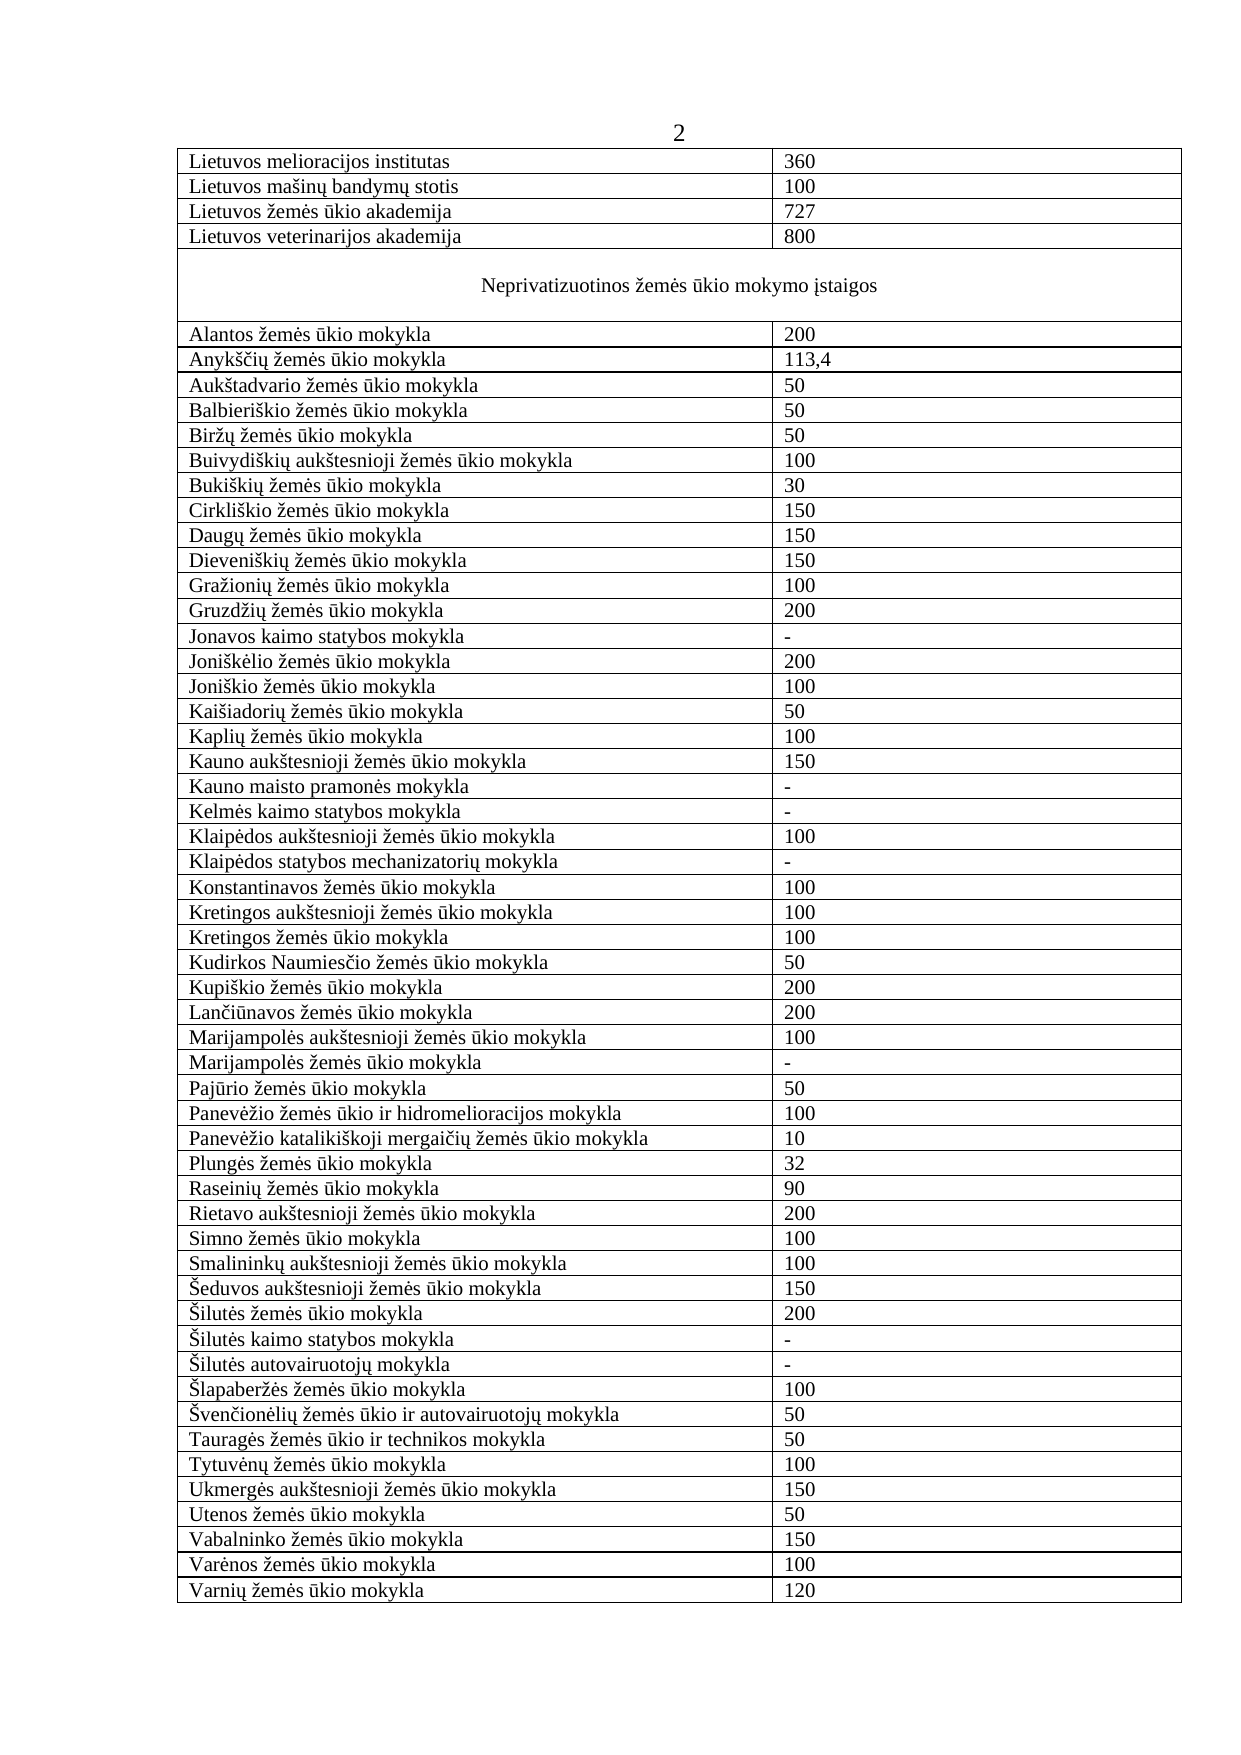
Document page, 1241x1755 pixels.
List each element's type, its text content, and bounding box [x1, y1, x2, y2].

table_cell 100 [773, 875, 1181, 899]
table_cell Plungės žemės ūkio mokykla [178, 1151, 772, 1175]
table_cell 100 [773, 724, 1181, 748]
table_cell 150 [773, 498, 1181, 522]
table_cell 150 [773, 523, 1181, 547]
table_cell Kudirkos Naumiesčio žemės ūkio mokykla [178, 950, 772, 974]
table_cell Lietuvos žemės ūkio akademija [178, 199, 772, 223]
table_cell 120 [773, 1578, 1181, 1602]
table_cell 50 [773, 950, 1181, 974]
table_cell 100 [773, 174, 1181, 198]
table_cell 50 [773, 1427, 1181, 1451]
table_cell 50 [773, 373, 1181, 397]
table_cell - [773, 1352, 1181, 1376]
table_cell Vabalninko žemės ūkio mokykla [178, 1527, 772, 1551]
table_cell 100 [773, 1553, 1181, 1576]
table_cell 32 [773, 1151, 1181, 1175]
table_cell Šilutės kaimo statybos mokykla [178, 1326, 772, 1351]
table_cell 50 [773, 423, 1181, 447]
table_cell Varnių žemės ūkio mokykla [178, 1578, 772, 1602]
table_cell Lančiūnavos žemės ūkio mokykla [178, 1000, 772, 1024]
table_cell 100 [773, 573, 1181, 597]
table_cell Alantos žemės ūkio mokykla [178, 322, 772, 346]
table_cell 50 [773, 1502, 1181, 1526]
table_cell Konstantinavos žemės ūkio mokykla [178, 875, 772, 899]
table_cell Aukštadvario žemės ūkio mokykla [178, 373, 772, 397]
table_cell Šlapaberžės žemės ūkio mokykla [178, 1377, 772, 1401]
table_cell 100 [773, 1377, 1181, 1401]
table_cell Smalininkų aukštesnioji žemės ūkio mokykla [178, 1251, 772, 1275]
table_cell Kretingos žemės ūkio mokykla [178, 925, 772, 949]
table_cell 800 [773, 224, 1181, 248]
table_cell 50 [773, 1075, 1181, 1099]
table_cell Anykščių žemės ūkio mokykla [178, 348, 772, 371]
table_cell Kupiškio žemės ūkio mokykla [178, 975, 772, 999]
table_cell 50 [773, 1402, 1181, 1426]
table_cell Neprivatizuotinos žemės ūkio mokymo įstaigos [178, 249, 1181, 321]
table_cell 100 [773, 1226, 1181, 1250]
table_cell Rietavo aukštesnioji žemės ūkio mokykla [178, 1201, 772, 1225]
table_cell 150 [773, 548, 1181, 572]
table_cell Pajūrio žemės ūkio mokykla [178, 1075, 772, 1099]
table_cell 200 [773, 649, 1181, 673]
table_cell - [773, 624, 1181, 648]
table_cell Lietuvos veterinarijos akademija [178, 224, 772, 248]
table_cell 100 [773, 1025, 1181, 1049]
table_cell Tauragės žemės ūkio ir technikos mokykla [178, 1427, 772, 1451]
table_cell Simno žemės ūkio mokykla [178, 1226, 772, 1250]
table_cell 30 [773, 473, 1181, 497]
table_cell - [773, 1326, 1181, 1351]
table_cell 200 [773, 599, 1181, 622]
table_cell 360 [773, 149, 1181, 173]
table_cell 113,4 [773, 348, 1181, 371]
table_cell Kelmės kaimo statybos mokykla [178, 799, 772, 823]
table_cell 200 [773, 1000, 1181, 1024]
table_cell 200 [773, 1301, 1181, 1325]
table_cell Gruzdžių žemės ūkio mokykla [178, 599, 772, 622]
table_cell Utenos žemės ūkio mokykla [178, 1502, 772, 1526]
table_cell Buivydiškių aukštesnioji žemės ūkio mokykla [178, 448, 772, 472]
table_cell Marijampolės žemės ūkio mokykla [178, 1050, 772, 1074]
table_cell 200 [773, 322, 1181, 346]
table_cell 200 [773, 975, 1181, 999]
table_cell 727 [773, 199, 1181, 223]
table_cell Marijampolės aukštesnioji žemės ūkio mokykla [178, 1025, 772, 1049]
table_cell Dieveniškių žemės ūkio mokykla [178, 548, 772, 572]
table_cell Kaplių žemės ūkio mokykla [178, 724, 772, 748]
table_cell 100 [773, 674, 1181, 698]
table_cell 150 [773, 1477, 1181, 1501]
table_cell - [773, 850, 1181, 873]
table_cell - [773, 1050, 1181, 1074]
table_cell 150 [773, 1276, 1181, 1300]
table_cell 100 [773, 900, 1181, 924]
table_cell Gražionių žemės ūkio mokykla [178, 573, 772, 597]
table_cell Joniškėlio žemės ūkio mokykla [178, 649, 772, 673]
table_cell Tytuvėnų žemės ūkio mokykla [178, 1452, 772, 1476]
table_cell Ukmergės aukštesnioji žemės ūkio mokykla [178, 1477, 772, 1501]
table_cell 150 [773, 1527, 1181, 1551]
table_cell 50 [773, 699, 1181, 723]
table_cell Jonavos kaimo statybos mokykla [178, 624, 772, 648]
table_cell Kauno maisto pramonės mokykla [178, 774, 772, 798]
table_cell Daugų žemės ūkio mokykla [178, 523, 772, 547]
table_cell 150 [773, 749, 1181, 773]
table_cell Varėnos žemės ūkio mokykla [178, 1553, 772, 1576]
table_cell Kretingos aukštesnioji žemės ūkio mokykla [178, 900, 772, 924]
table_cell Joniškio žemės ūkio mokykla [178, 674, 772, 698]
table_cell 100 [773, 448, 1181, 472]
table_cell 90 [773, 1176, 1181, 1200]
table_cell Panevėžio katalikiškoji mergaičių žemės ūkio mokykla [178, 1126, 772, 1150]
table_cell 200 [773, 1201, 1181, 1225]
table_cell Šeduvos aukštesnioji žemės ūkio mokykla [178, 1276, 772, 1300]
table_cell Klaipėdos aukštesnioji žemės ūkio mokykla [178, 824, 772, 848]
table_cell Šilutės autovairuotojų mokykla [178, 1352, 772, 1376]
table_cell Biržų žemės ūkio mokykla [178, 423, 772, 447]
table_cell Kaišiadorių žemės ūkio mokykla [178, 699, 772, 723]
table_cell Lietuvos mašinų bandymų stotis [178, 174, 772, 198]
table_cell 100 [773, 1452, 1181, 1476]
table_cell Balbieriškio žemės ūkio mokykla [178, 398, 772, 422]
table_cell 100 [773, 925, 1181, 949]
table_cell Lietuvos melioracijos institutas [178, 149, 772, 173]
table_cell Šilutės žemės ūkio mokykla [178, 1301, 772, 1325]
table_cell - [773, 774, 1181, 798]
table_cell Panevėžio žemės ūkio ir hidromelioracijos mokykla [178, 1101, 772, 1124]
table_cell Bukiškių žemės ūkio mokykla [178, 473, 772, 497]
table_cell Raseinių žemės ūkio mokykla [178, 1176, 772, 1200]
table_cell 50 [773, 398, 1181, 422]
table_cell 100 [773, 1101, 1181, 1124]
table_cell Kauno aukštesnioji žemės ūkio mokykla [178, 749, 772, 773]
table_cell Švenčionėlių žemės ūkio ir autovairuotojų mokykla [178, 1402, 772, 1426]
table_cell 100 [773, 1251, 1181, 1275]
table_cell - [773, 799, 1181, 823]
table_cell 100 [773, 824, 1181, 848]
table_cell Klaipėdos statybos mechanizatorių mokykla [178, 850, 772, 873]
table_cell 10 [773, 1126, 1181, 1150]
table_cell Cirkliškio žemės ūkio mokykla [178, 498, 772, 522]
